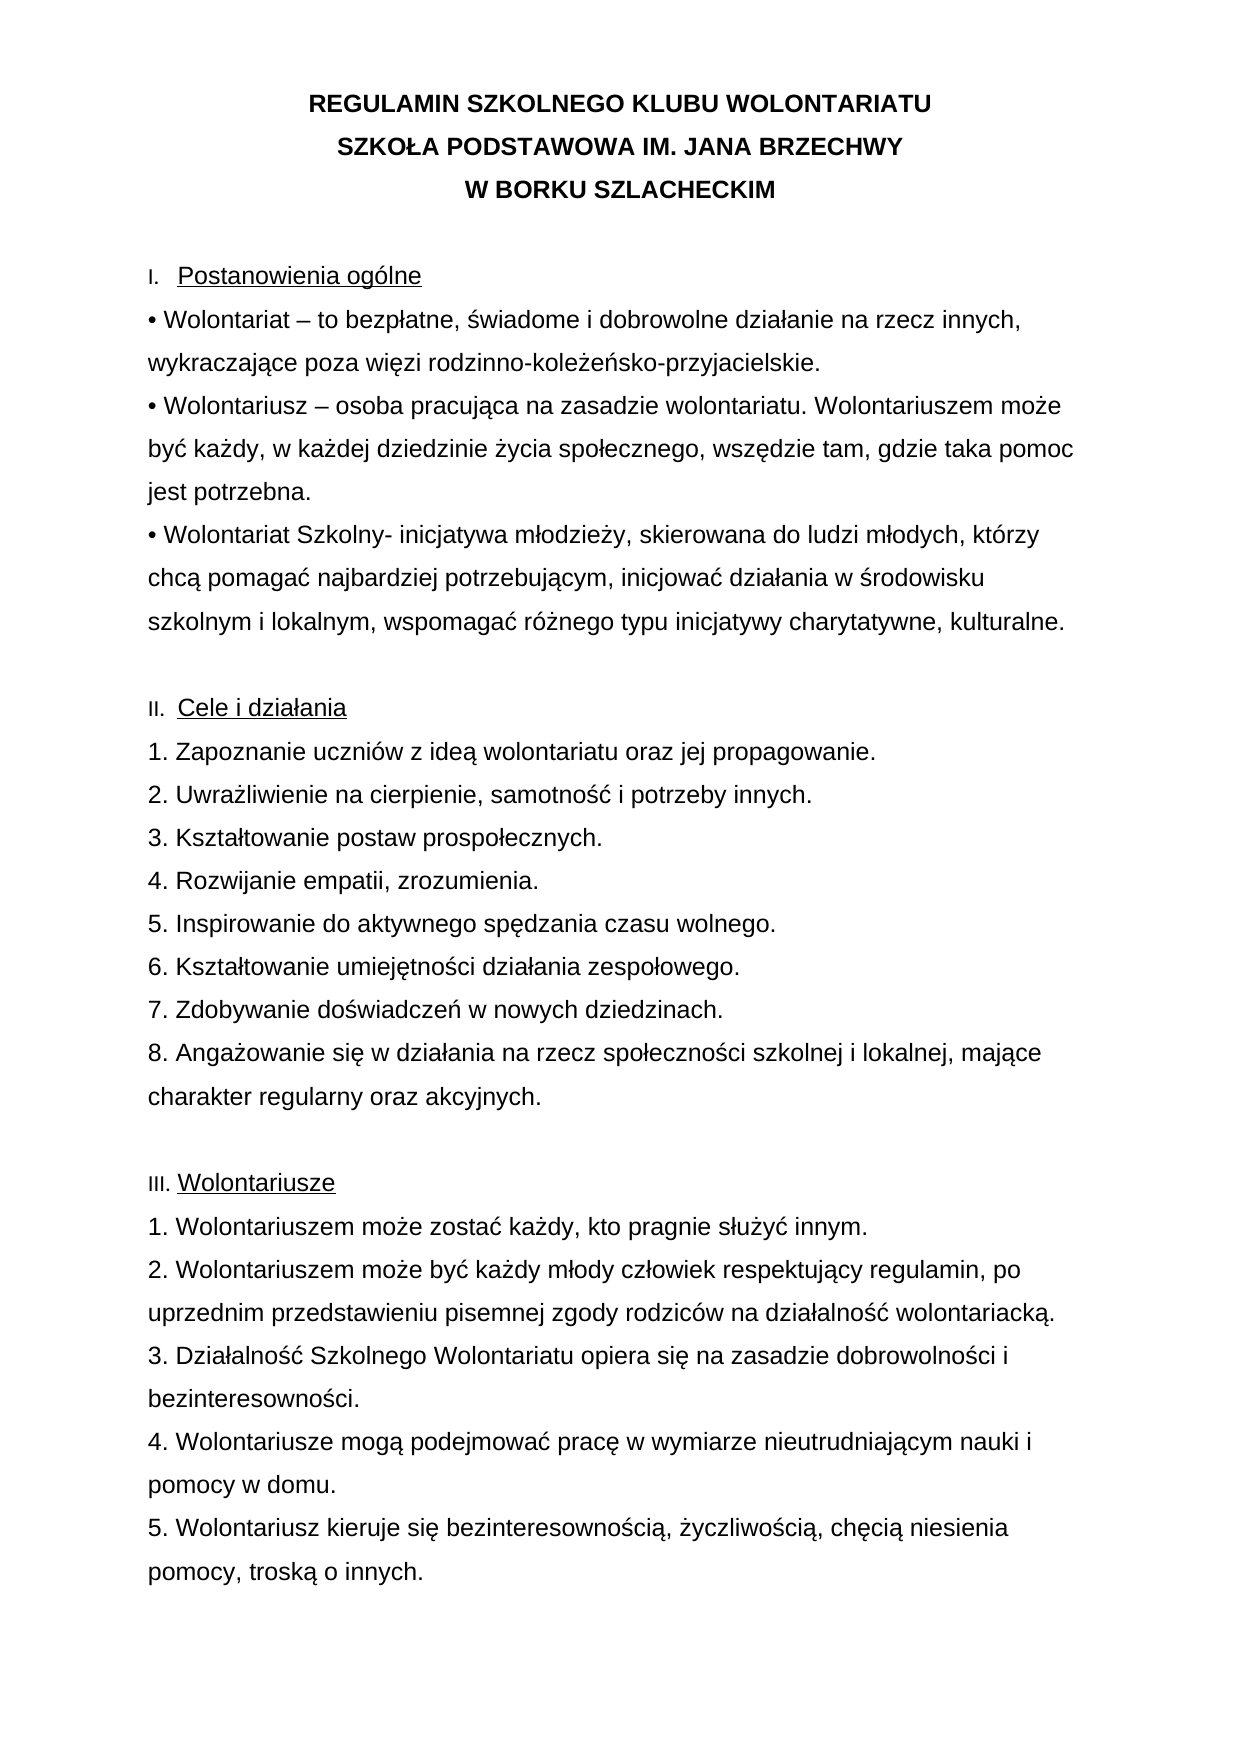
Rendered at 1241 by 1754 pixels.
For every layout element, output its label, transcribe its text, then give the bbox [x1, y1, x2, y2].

subtitle W BORKU SZLACHECKIM [148, 175, 1093, 204]
subtitle SZKOŁA PODSTAWOWA IM. JANA BRZECHWY [148, 132, 1093, 161]
text 5. Wolontariusz kieruje się bezinteresownością, życzliwością, chęcią niesienia pomocy, troską o innych. [148, 1513, 1093, 1585]
text 1. Wolontariuszem może zostać każdy, kto pragnie służyć innym. [148, 1212, 1093, 1240]
list Wolontariusze [148, 1168, 1093, 1197]
text 4. Wolontariusze mogą podejmować pracę w wymiarze nieutrudniającym nauki i pomocy w domu. [148, 1427, 1093, 1499]
text 3. Działalność Szkolnego Wolontariatu opiera się na zasadzie dobrowolności i bezinteresowności. [148, 1341, 1093, 1413]
text 2. Wolontariuszem może być każdy młody człowiek respektujący regulamin, po uprzednim przedstawieniu pisemnej zgody rodziców na działalność wolontariacką. [148, 1255, 1093, 1327]
list Postanowienia ogólne • Wolontariat – to bezpłatne, świadome i dobrowolne działanie na rzecz innych, wykraczające poza więzi rodzinno-koleżeńsko-przyjacielskie. • Wolontariusz – osoba pracująca na zasadzie wolontariatu. Wolontariuszem może być każdy, w każdej dziedzinie życia społecznego, wszędzie tam, gdzie taka pomoc jest potrzebna. • Wolontariat Szkolny- inicjatywa młodzieży, skierowana do ludzi młodych, którzy chcą pomagać najbardziej potrzebującym, inicjować działania w środowisku szkolnym i lokalnym, wspomagać różnego typu inicjatywy charytatywne, kulturalne. [148, 261, 1093, 635]
text 1. Zapoznanie uczniów z ideą wolontariatu oraz jej propagowanie. 2. Uwrażliwienie na cierpienie, samotność i potrzeby innych. 3. Kształtowanie postaw prospołecznych. 4. Rozwijanie empatii, zrozumienia. 5. Inspirowanie do aktywnego spędzania czasu wolnego. 6. Kształtowanie umiejętności działania zespołowego. 7. Zdobywanie doświadczeń w nowych dziedzinach. 8. Angażowanie się w działania na rzecz społeczności szkolnej i lokalnej, mające charakter regularny oraz akcyjnych. [148, 737, 1093, 1110]
subtitle REGULAMIN SZKOLNEGO KLUBU WOLONTARIATU [148, 89, 1093, 117]
list Cele i działania [148, 693, 1093, 722]
